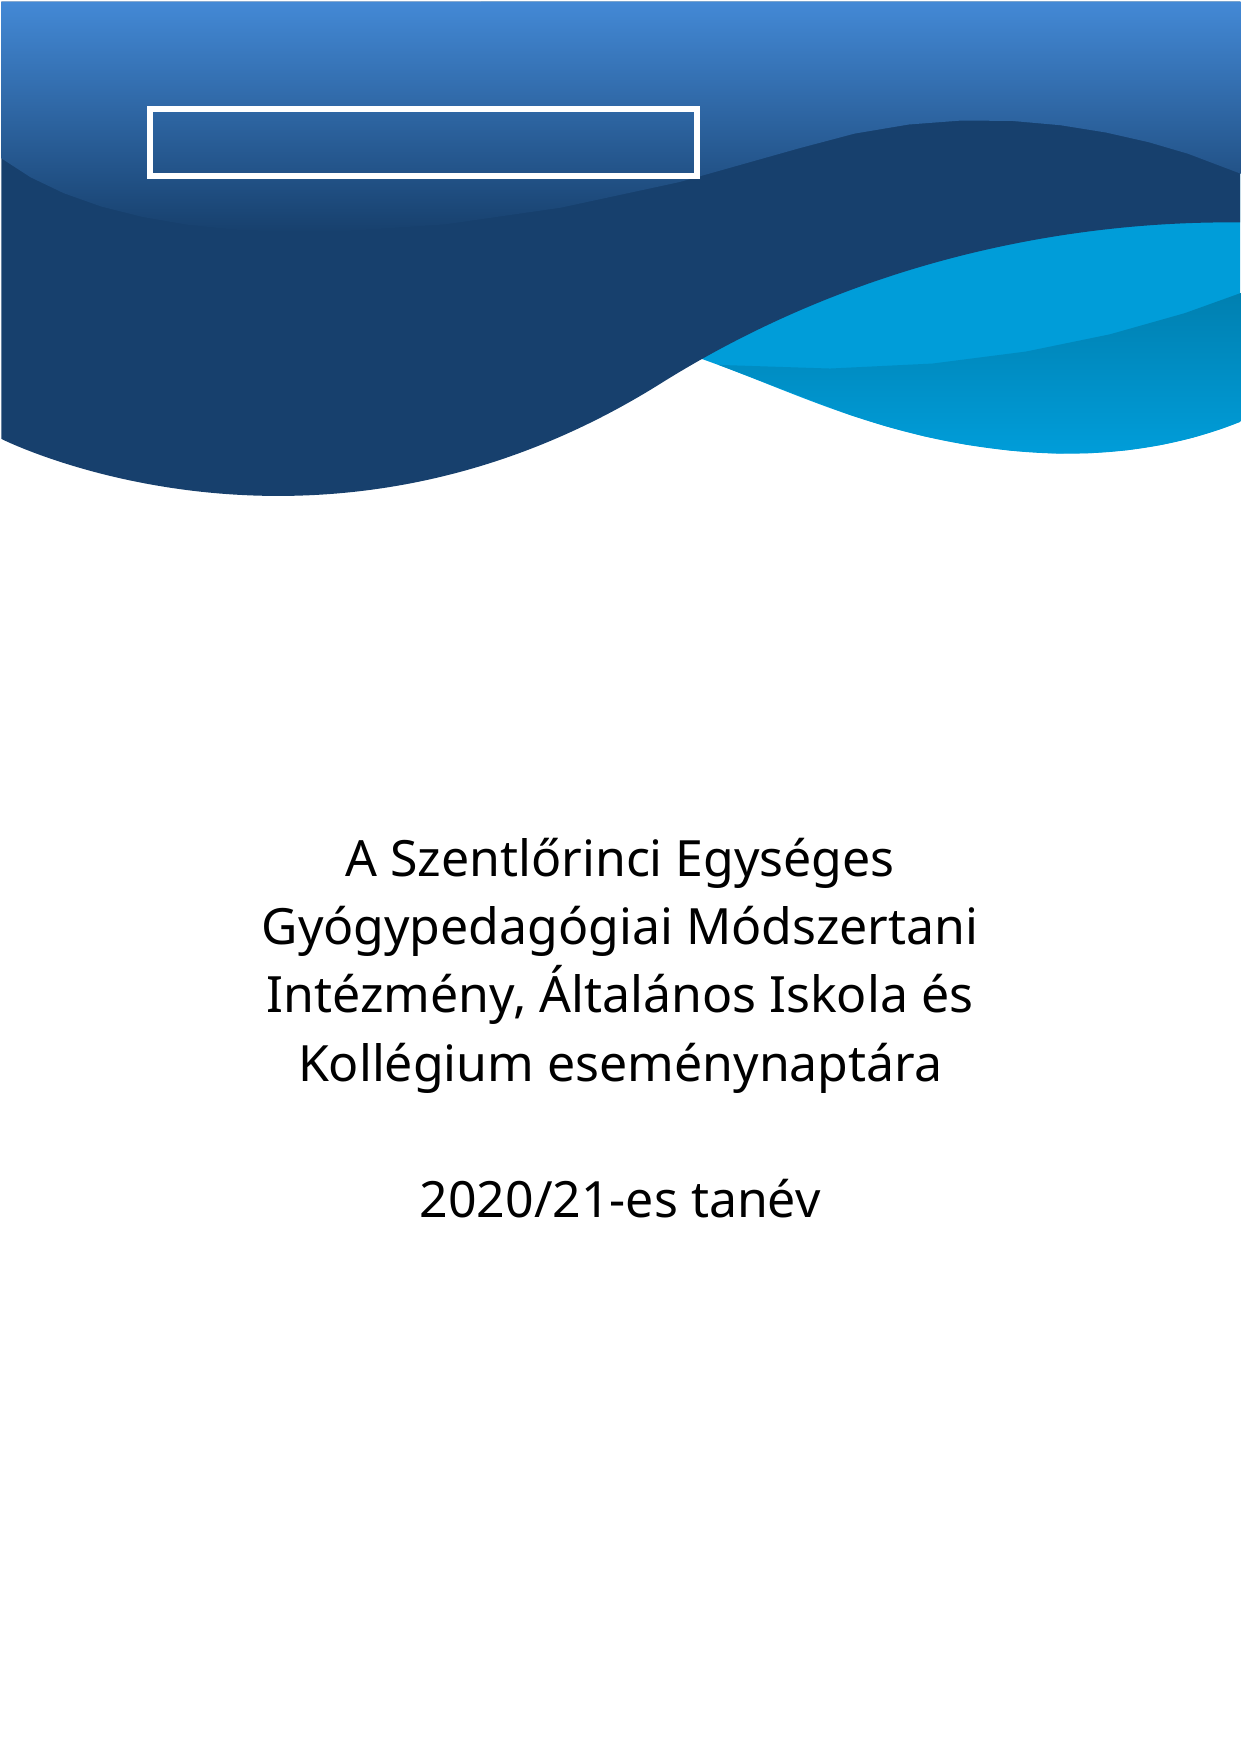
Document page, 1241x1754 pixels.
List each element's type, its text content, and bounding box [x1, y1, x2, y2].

table_header A Szentlőrinci Egységes Gyógypedagógiai Módszertani Intézmény, Általános Iskola és Kollégium eseménynaptára 2020/21-es tanév Szentlőrinc 2020 [75, 360, 1165, 1663]
